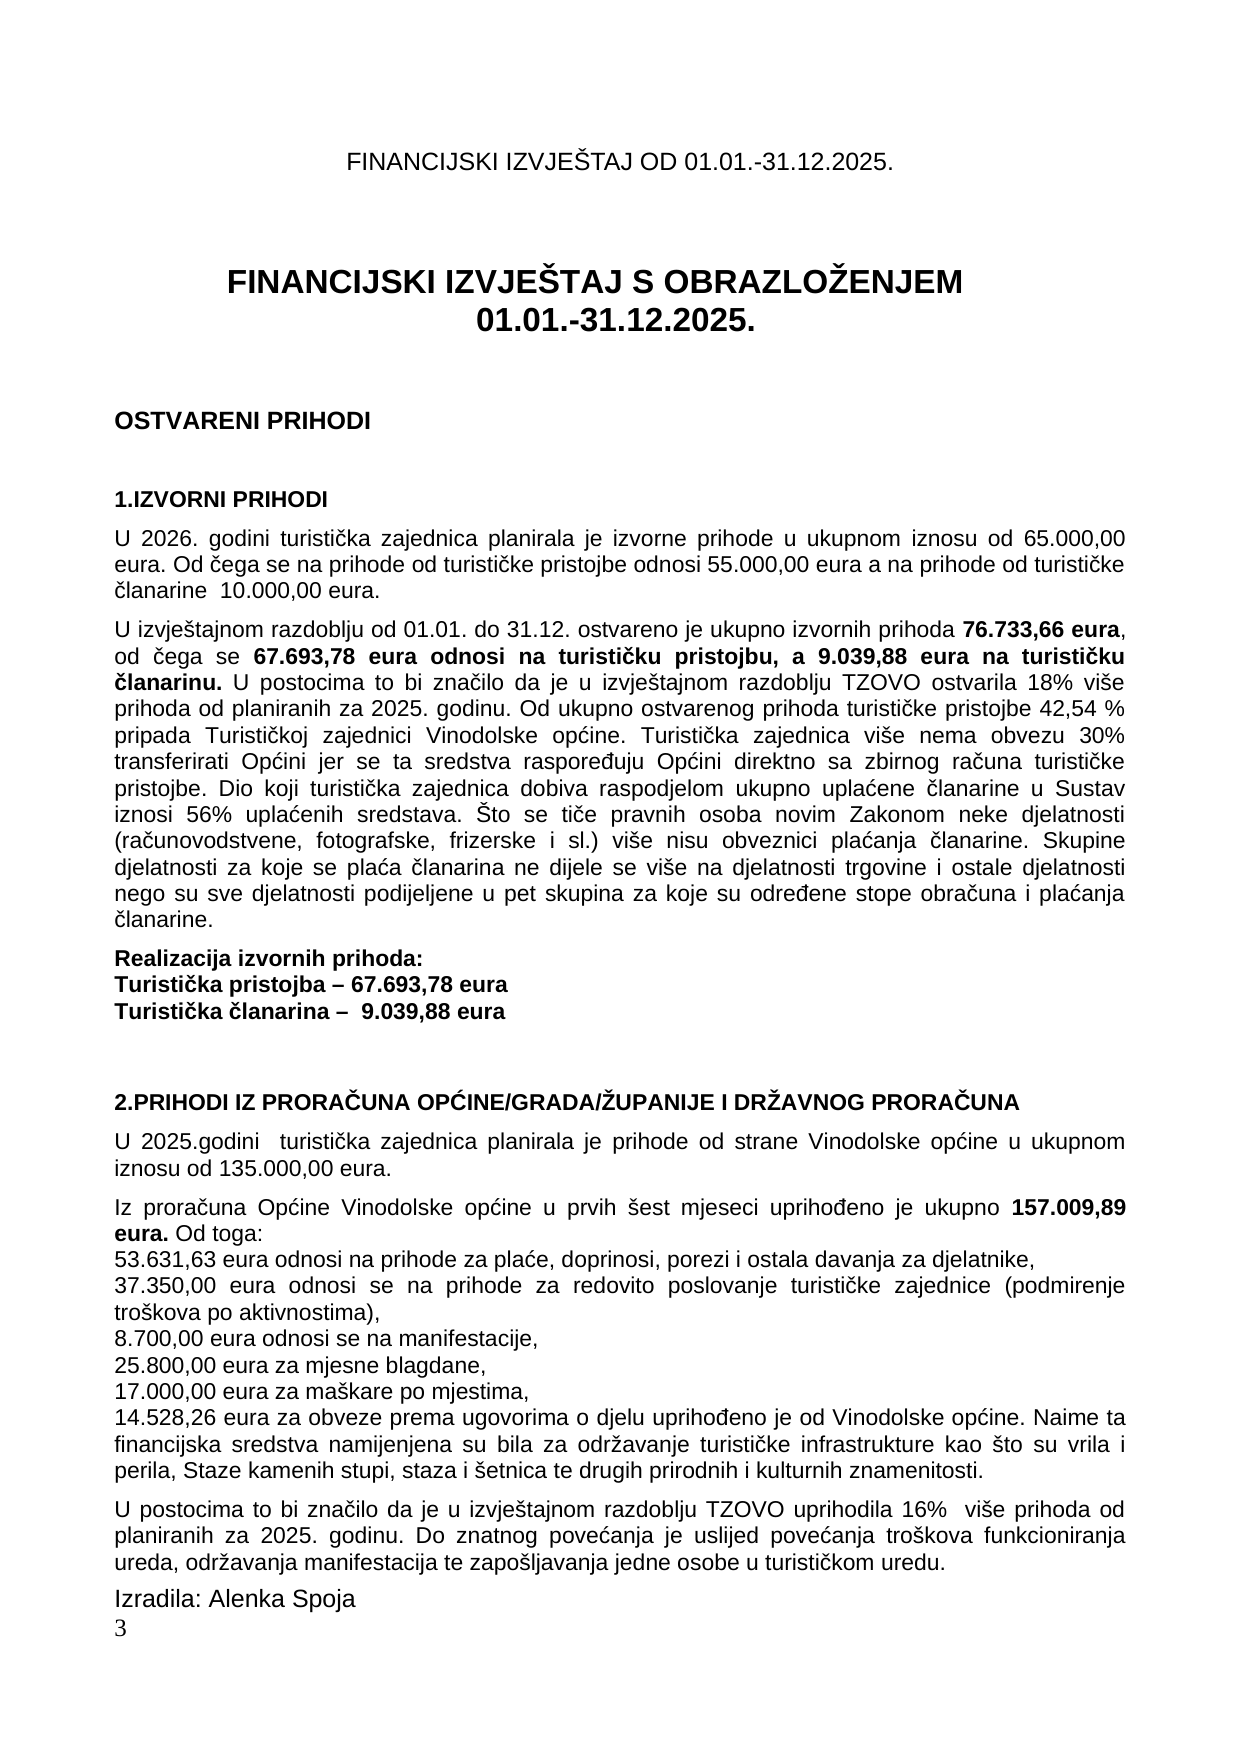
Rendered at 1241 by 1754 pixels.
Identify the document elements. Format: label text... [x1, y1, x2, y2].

text 37.350,00 eura odnosi se na prihode za redovito poslovanje turističke zajednice (podmirenje troškova po aktivnostima), [114, 1272, 1126, 1325]
text 01.01.-31.12.2025. [227, 300, 1126, 339]
text U izvještajnom razdoblju od 01.01. do 31.12. ostvareno je ukupno izvornih prihoda 76.733,66 eura, od čega se 67.693,78 eura odnosi na turističku pristojbu, a 9.039,88 eura na turističku članarinu. U postocima to bi značilo da je u izvještajnom razdoblju TZOVO ostvarila 18% više prihoda od planiranih za 2025. godinu. Od ukupno ostvarenog prihoda turističke pristojbe 42,54 % pripada Turističkoj zajednici Vinodolske općine. Turistička zajednica više nema obvezu 30% transferirati Općini jer se ta sredstva raspoređuju Općini direktno sa zbirnog računa turističke pristojbe. Dio koji turistička zajednica dobiva raspodjelom ukupno uplaćene članarine u Sustav iznosi 56% uplaćenih sredstava. Što se tiče pravnih osoba novim Zakonom neke djelatnosti (računovodstvene, fotografske, frizerske i sl.) više nisu obveznici plaćanja članarine. Skupine djelatnosti za koje se plaća članarina ne dijele se više na djelatnosti trgovine i ostale djelatnosti nego su sve djelatnosti podijeljene u pet skupina za koje su određene stope obračuna i plaćanja članarine. [114, 616, 1126, 933]
text Realizacija izvornih prihoda: [114, 945, 1126, 971]
text 25.800,00 eura za mjesne blagdane, [114, 1352, 1126, 1378]
text Iz proračuna Općine Vinodolske općine u prvih šest mjeseci uprihođeno je ukupno 157.009,89 eura. Od toga: [114, 1193, 1126, 1246]
text U postocima to bi značilo da je u izvještajnom razdoblju TZOVO uprihodila 16% više prihoda od planiranih za 2025. godinu. Do znatnog povećanja je uslijed povećanja troškova funkcioniranja ureda, održavanja manifestacija te zapošljavanja jedne osobe u turističkom uredu. [114, 1496, 1126, 1575]
text OSTVARENI PRIHODI [114, 406, 1126, 434]
text Turistička pristojba – 67.693,78 eura [114, 971, 1126, 998]
text Turistička članarina – 9.039,88 eura [114, 998, 1126, 1024]
text 8.700,00 eura odnosi se na manifestacije, [114, 1325, 1126, 1352]
text 1.IZVORNI PRIHODI [114, 486, 1126, 512]
text U 2026. godini turistička zajednica planirala je izvorne prihode u ukupnom iznosu od 65.000,00 eura. Od čega se na prihode od turističke pristojbe odnosi 55.000,00 eura a na prihode od turističke članarine 10.000,00 eura. [114, 525, 1126, 604]
text 17.000,00 eura za maškare po mjestima, [114, 1378, 1126, 1404]
text 53.631,63 eura odnosi na prihode za plaće, doprinosi, porezi i ostala davanja za djelatnike, [114, 1246, 1126, 1272]
text FINANCIJSKI IZVJEŠTAJ S OBRAZLOŽENJEM [227, 262, 1126, 300]
text 2.PRIHODI IZ PRORAČUNA OPĆINE/GRADA/ŽUPANIJE I DRŽAVNOG PRORAČUNA [114, 1089, 1126, 1116]
text 14.528,26 eura za obveze prema ugovorima o djelu uprihođeno je od Vinodolske općine. Naime ta financijska sredstva namijenjena su bila za održavanje turističke infrastrukture kao što su vrila i perila, Staze kamenih stupi, staza i šetnica te drugih prirodnih i kulturnih znamenitosti. [114, 1404, 1126, 1483]
text U 2025.godini turistička zajednica planirala je prihode od strane Vinodolske općine u ukupnom iznosu od 135.000,00 eura. [114, 1128, 1126, 1181]
